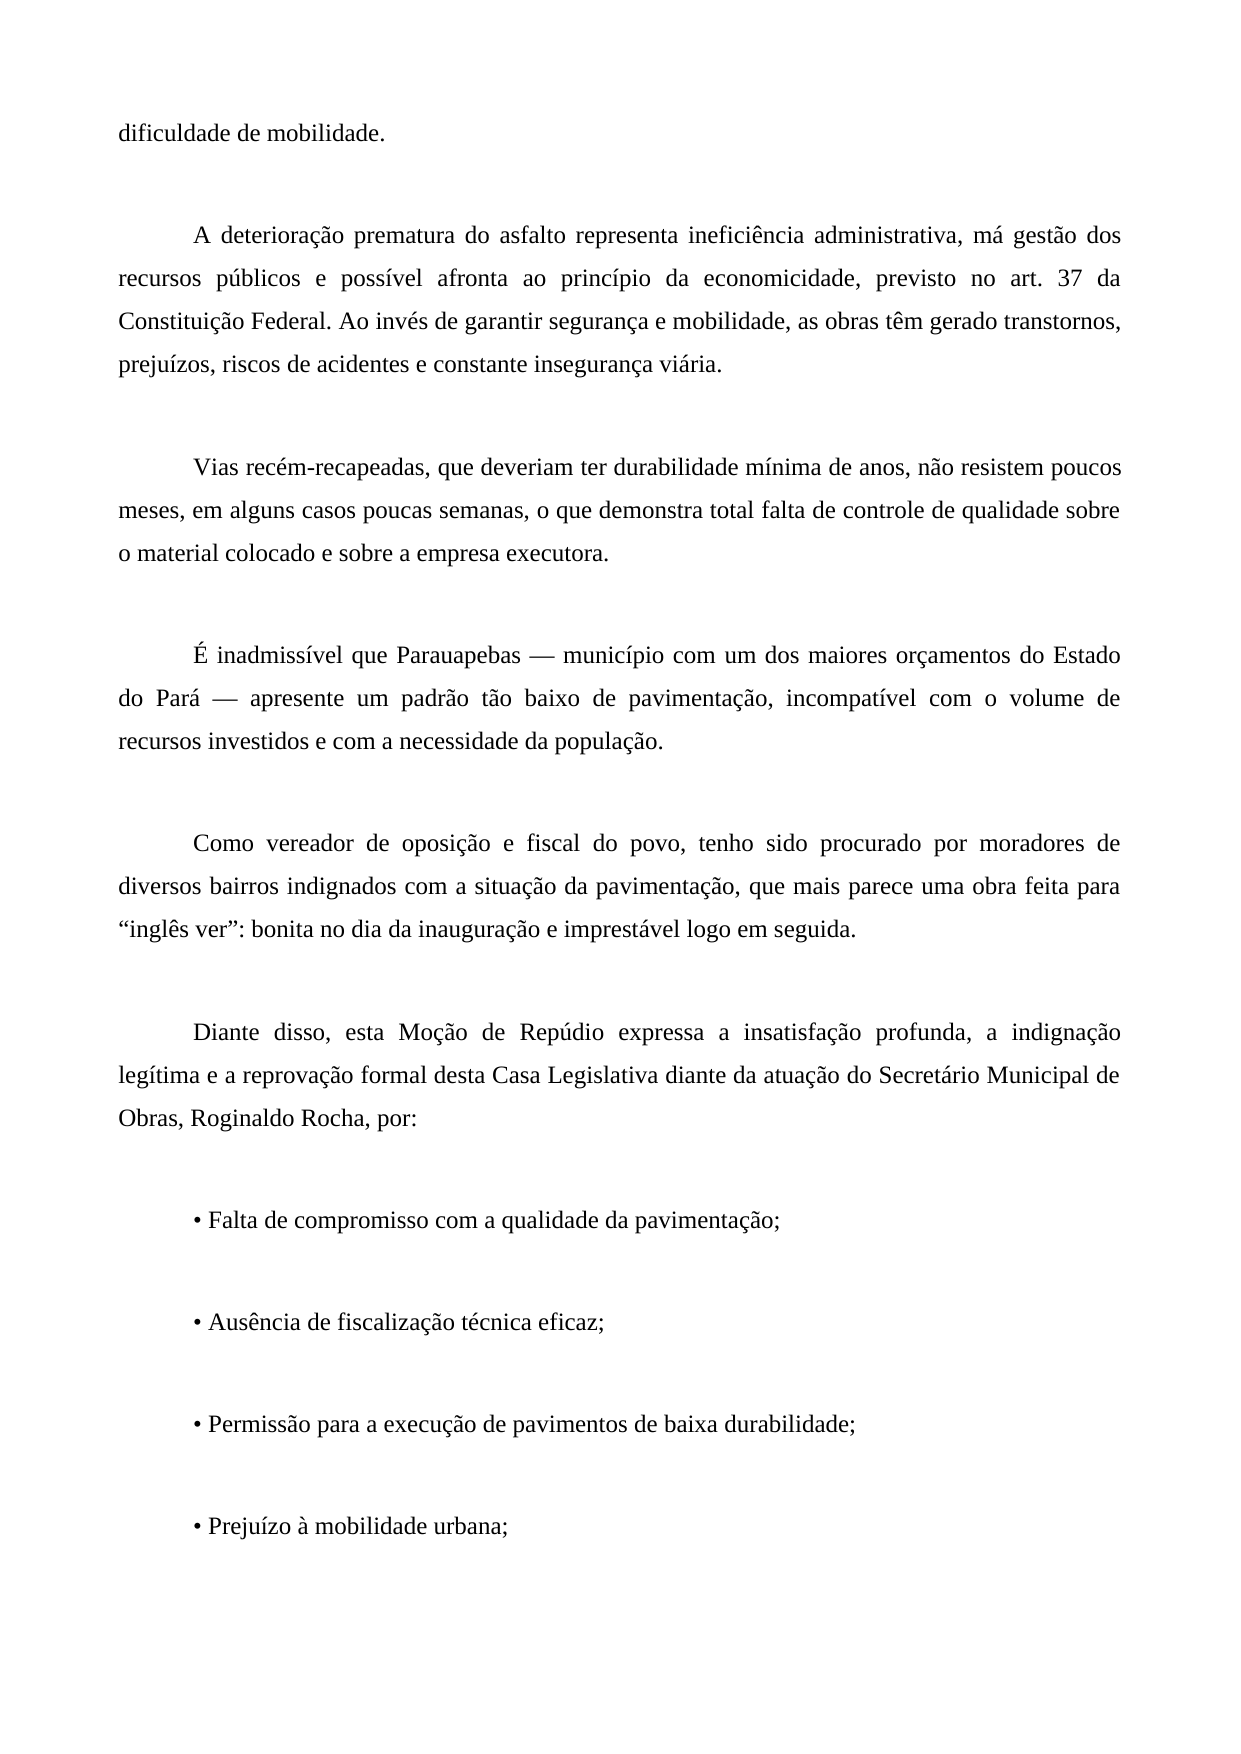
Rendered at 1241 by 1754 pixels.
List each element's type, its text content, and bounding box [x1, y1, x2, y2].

text • Falta de compromisso com a qualidade da pavimentação; [118, 1205, 1122, 1234]
text • Prejuízo à mobilidade urbana; [118, 1511, 1122, 1540]
text dificuldade de mobilidade. [118, 118, 1122, 147]
text É inadmissível que Parauapebas — município com um dos maiores orçamentos do Estado do Pará — apresente um padrão tão baixo de pavimentação, incompatível com o volume de recursos investidos e com a necessidade da população. [118, 640, 1122, 755]
text • Permissão para a execução de pavimentos de baixa durabilidade; [118, 1409, 1122, 1438]
text Como vereador de oposição e fiscal do povo, tenho sido procurado por moradores de diversos bairros indignados com a situação da pavimentação, que mais parece uma obra feita para “inglês ver”: bonita no dia da inauguração e imprestável logo em seguida. [118, 828, 1122, 943]
text A deterioração prematura do asfalto representa ineficiência administrativa, má gestão dos recursos públicos e possível afronta ao princípio da economicidade, previsto no art. 37 da Constituição Federal. Ao invés de garantir segurança e mobilidade, as obras têm gerado transtornos, prejuízos, riscos de acidentes e constante insegurança viária. [118, 220, 1122, 378]
text Diante disso, esta Moção de Repúdio expressa a insatisfação profunda, a indignação legítima e a reprovação formal desta Casa Legislativa diante da atuação do Secretário Municipal de Obras, Roginaldo Rocha, por: [118, 1017, 1122, 1132]
text Vias recém-recapeadas, que deveriam ter durabilidade mínima de anos, não resistem poucos meses, em alguns casos poucas semanas, o que demonstra total falta de controle de qualidade sobre o material colocado e sobre a empresa executora. [118, 452, 1122, 567]
text • Ausência de fiscalização técnica eficaz; [118, 1307, 1122, 1336]
